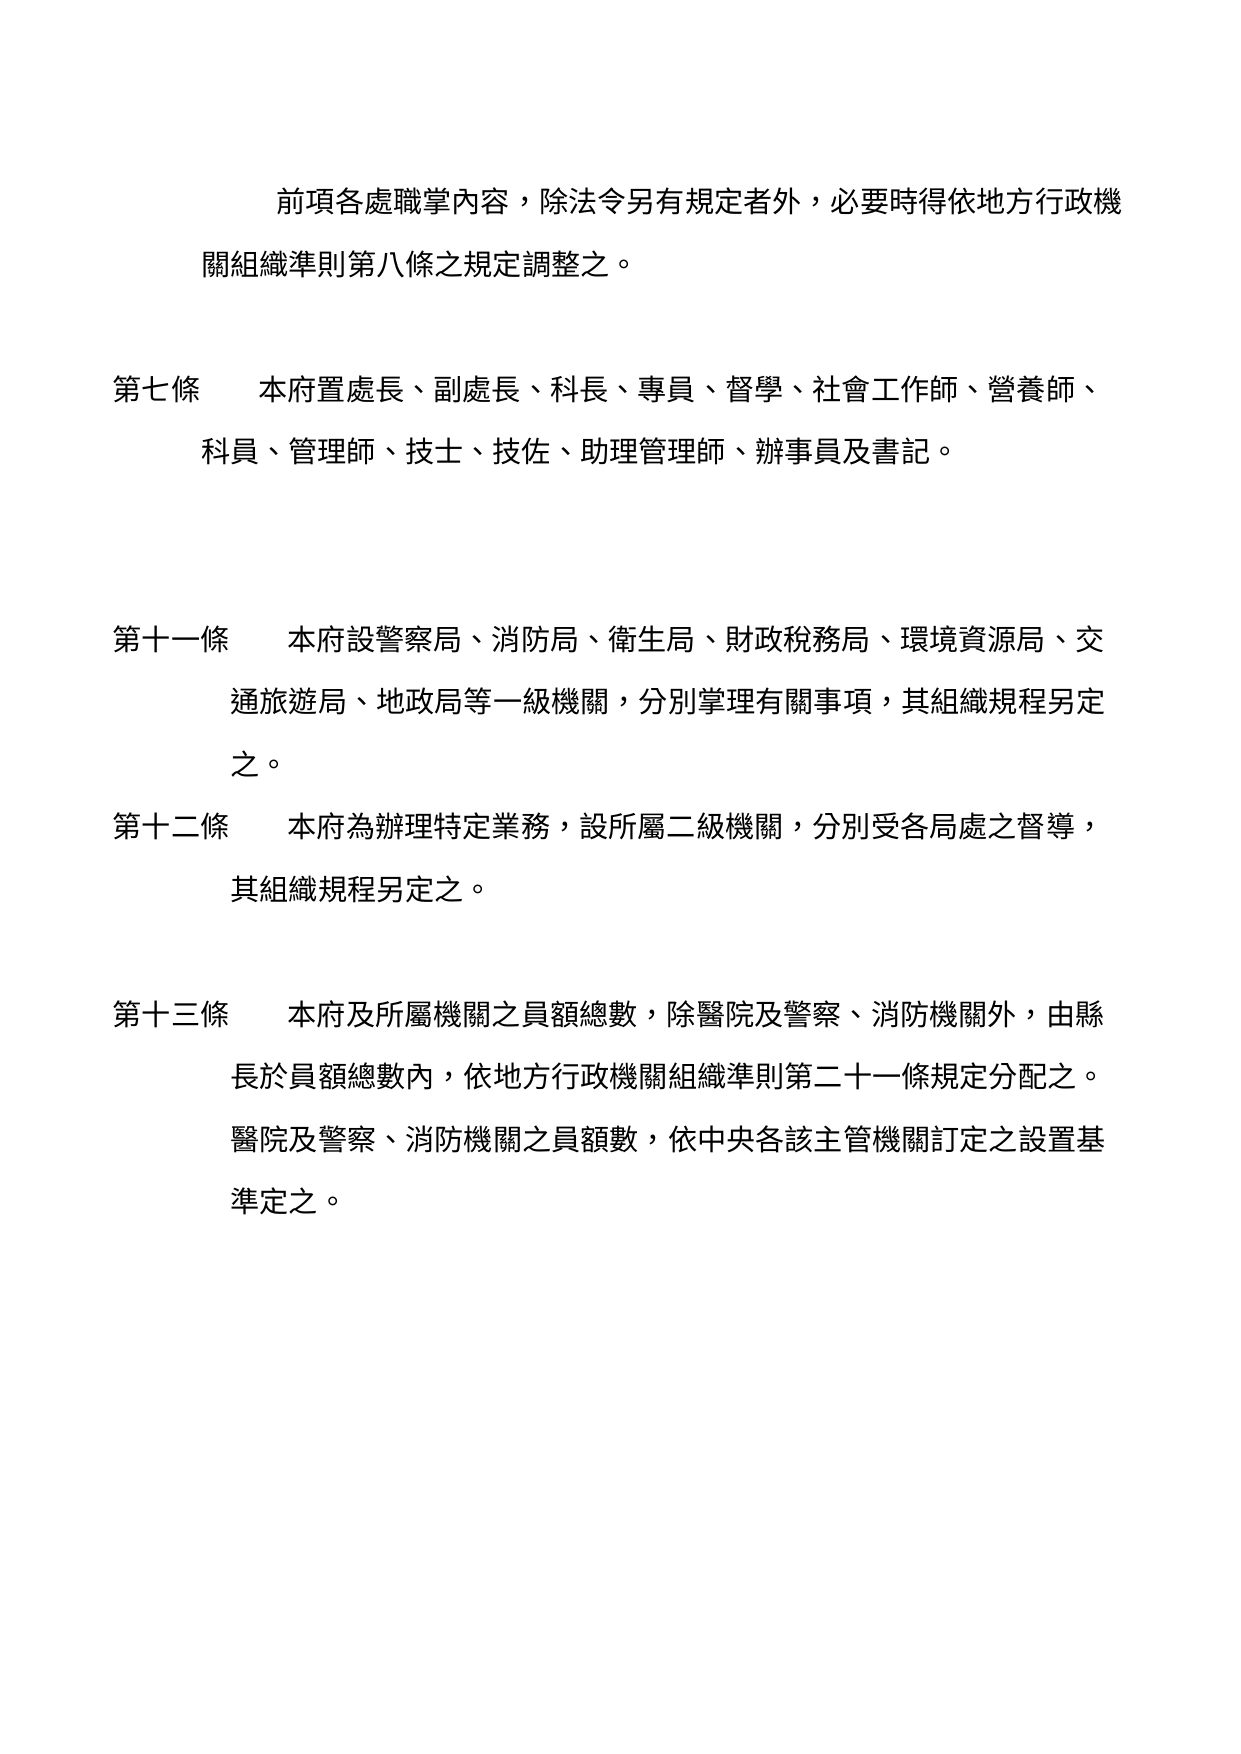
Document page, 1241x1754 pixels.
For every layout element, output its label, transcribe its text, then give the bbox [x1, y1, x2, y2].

text 第十三條 本府及所屬機關之員額總數，除醫院及警察、消防機關外，由縣長於員額總數內，依地方行政機關組織準則第二十一條規定分配之。醫院及警察、消防機關之員額數，依中央各該主管機關訂定之設置基準定之。 [112, 971, 1128, 1221]
text 前項各處職掌內容，除法令另有規定者外，必要時得依地方行政機關組織準則第八條之規定調整之。 [171, 158, 1128, 283]
text 第七條 本府置處長、副處長、科長、專員、督學、社會工作師、營養師、科員、管理師、技士、技佐、助理管理師、辦事員及書記。 [112, 346, 1128, 471]
text 第十一條 本府設警察局、消防局、衛生局、財政稅務局、環境資源局、交通旅遊局、地政局等一級機關，分別掌理有關事項，其組織規程另定之。 [112, 596, 1131, 783]
text 第十二條 本府為辦理特定業務，設所屬二級機關，分別受各局處之督導，其組織規程另定之。 [112, 783, 1128, 908]
